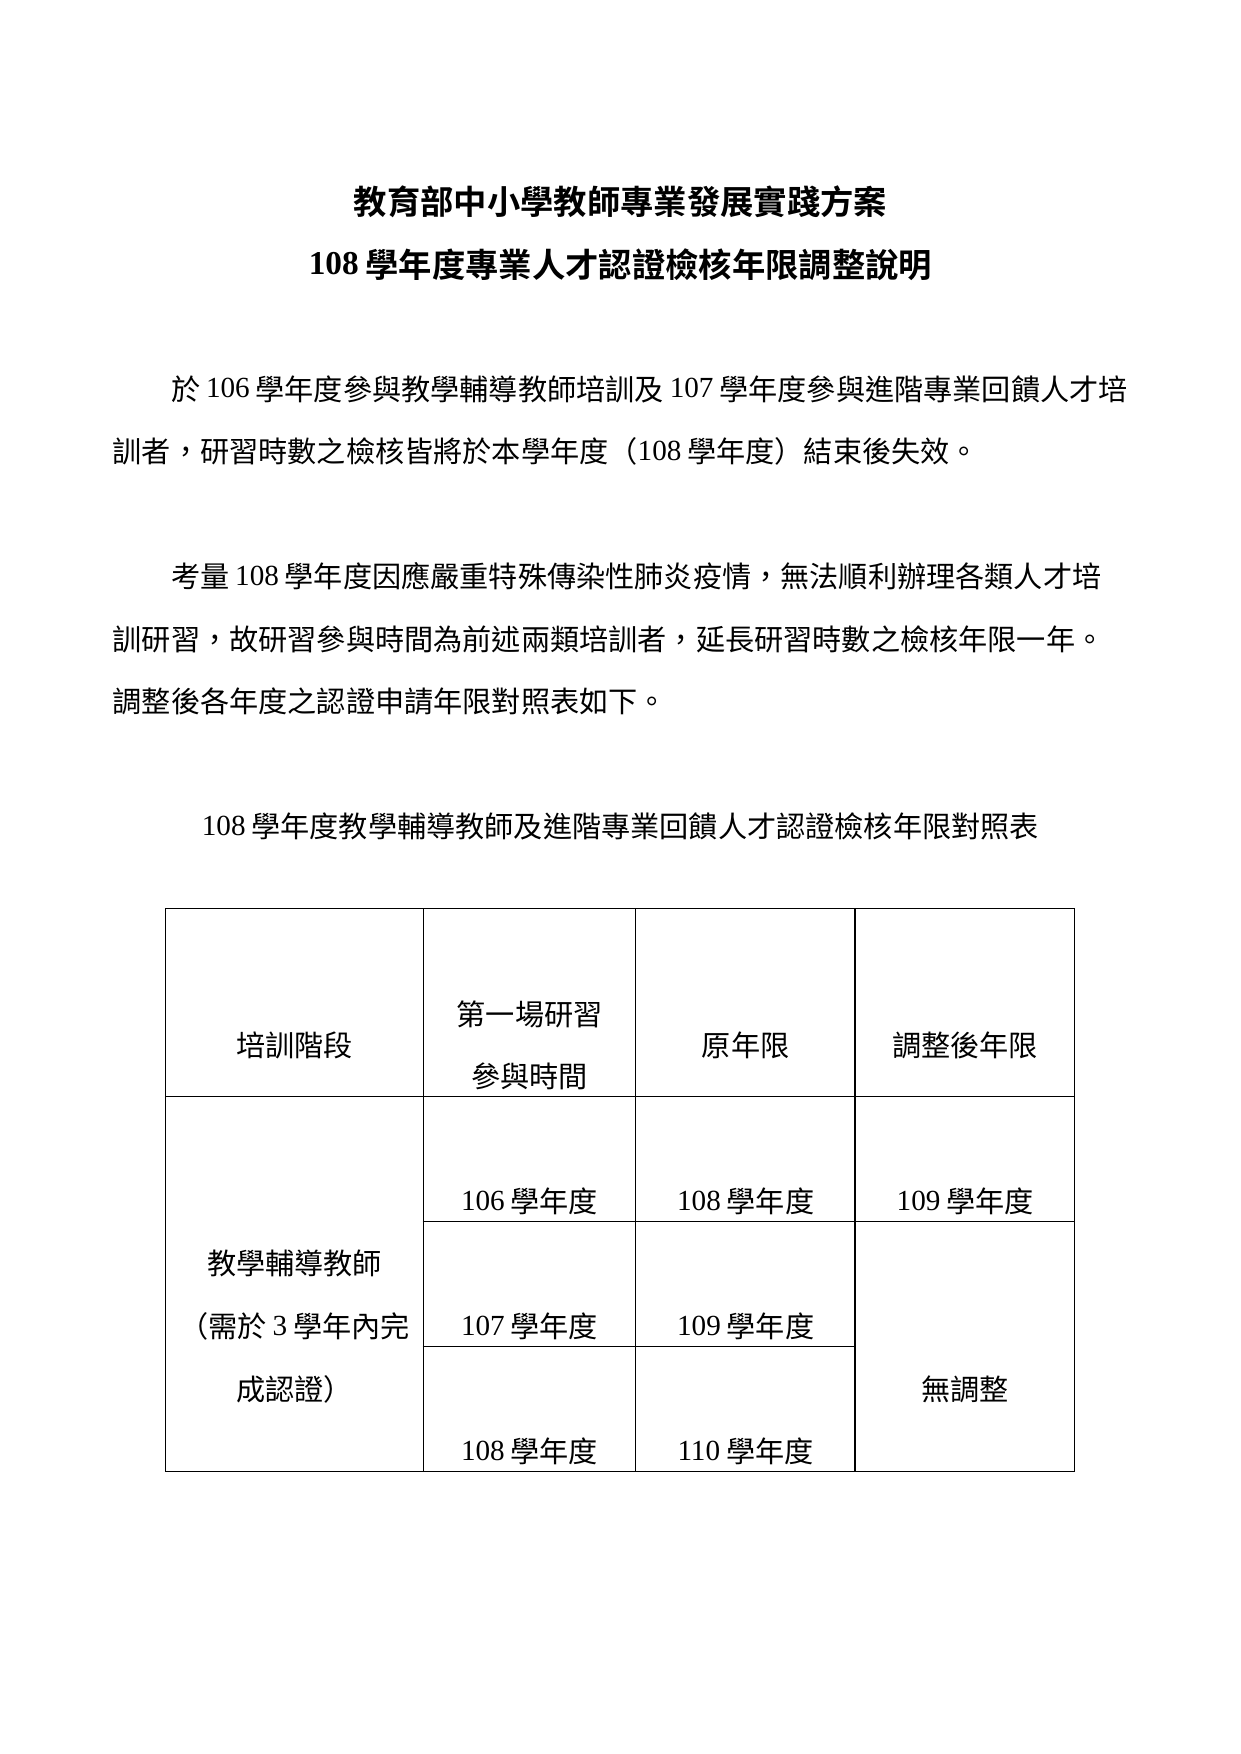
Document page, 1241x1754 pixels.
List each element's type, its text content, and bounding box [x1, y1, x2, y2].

text 108學年度教學輔導教師及進階專業回饋人才認證檢核年限對照表 [112, 783, 1128, 846]
table_header 原年限 [636, 909, 854, 1096]
table_header 培訓階段 [166, 909, 423, 1096]
table_cell 教學輔導教師 （需於3學年內完成認證） [166, 1097, 423, 1471]
table_cell 106學年度 [424, 1097, 635, 1221]
table_cell 110學年度 [636, 1347, 854, 1471]
table_cell 109學年度 [856, 1097, 1074, 1221]
table_cell 無調整 [856, 1222, 1074, 1471]
table_cell 109學年度 [636, 1222, 854, 1346]
text 考量108學年度因應嚴重特殊傳染性肺炎疫情，無法順利辦理各類人才培訓研習，故研習參與時間為前述兩類培訓者，延長研習時數之檢核年限一年。調整後各年度之認證申請年限對照表如下。 [112, 533, 1128, 721]
table_header 第一場研習 參與時間 [424, 909, 635, 1096]
table_cell 108學年度 [424, 1347, 635, 1471]
table_header 調整後年限 [856, 909, 1074, 1096]
text 教育部中小學教師專業發展實踐方案 [112, 158, 1128, 221]
table_cell 107學年度 [424, 1222, 635, 1346]
table_cell 108學年度 [636, 1097, 854, 1221]
text 於106學年度參與教學輔導教師培訓及107學年度參與進階專業回饋人才培訓者，研習時數之檢核皆將於本學年度（108學年度）結束後失效。 [112, 346, 1128, 471]
text 108學年度專業人才認證檢核年限調整說明 [112, 221, 1128, 283]
